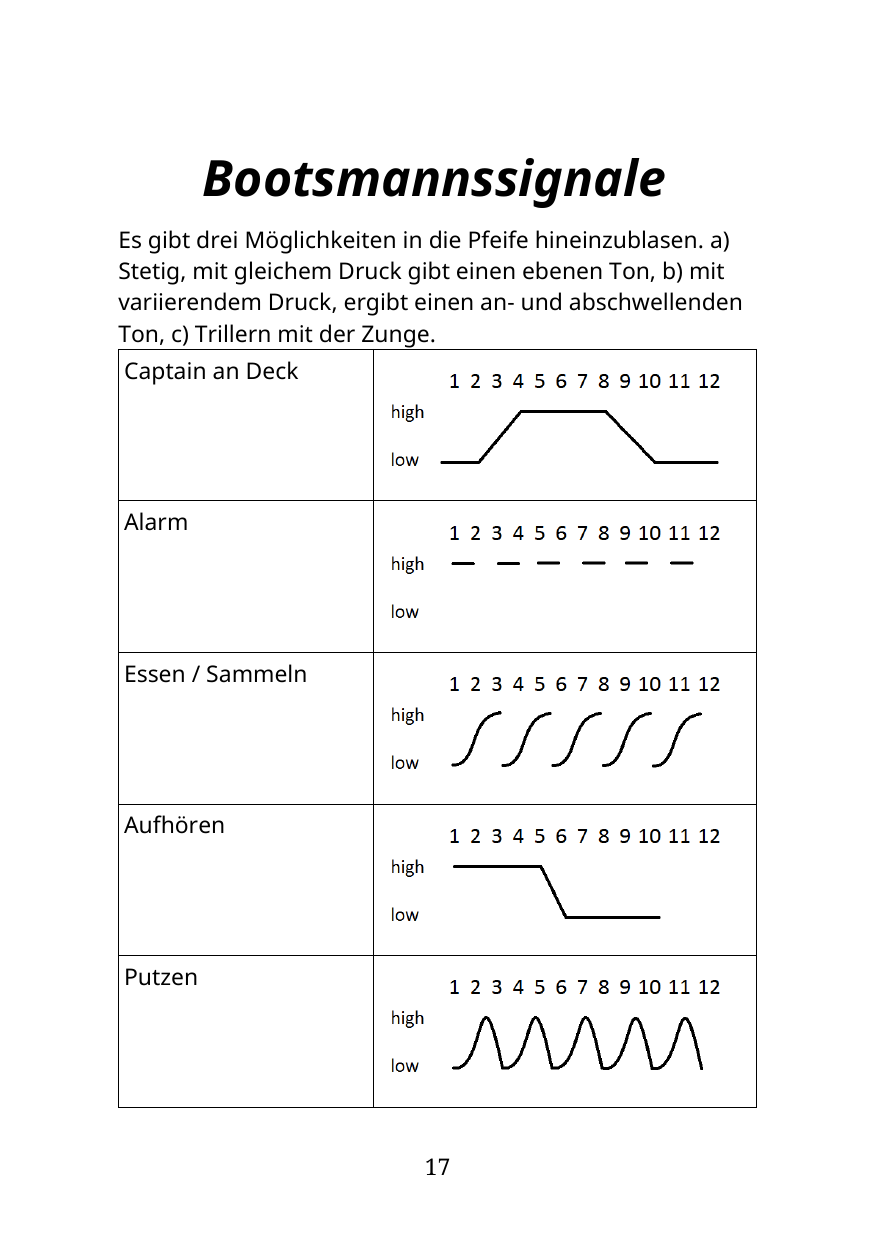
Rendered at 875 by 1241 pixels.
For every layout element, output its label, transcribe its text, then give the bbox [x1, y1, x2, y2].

table_cell [374, 805, 756, 955]
table_cell [374, 956, 756, 1107]
picture [378, 657, 751, 798]
table_cell [374, 653, 756, 803]
table_cell [374, 501, 756, 652]
table_cell Putzen [119, 956, 373, 1107]
subtitle Bootsmannssignale [118, 143, 756, 211]
table_header Captain an Deck [119, 350, 373, 500]
picture [378, 354, 751, 495]
picture [378, 809, 751, 950]
text Es gibt drei Möglichkeiten in die Pfeife hineinzublasen. a) Stetig, mit gleichem Druck gibt einen ebenen Ton, b) mit variierendem Druck, ergibt einen an- und abschwellenden Ton, c) Trillern mit der Zunge. [118, 224, 756, 349]
picture [378, 960, 751, 1101]
table_cell Aufhören [119, 805, 373, 955]
picture [378, 506, 751, 647]
table_header [374, 350, 756, 500]
table_cell Alarm [119, 501, 373, 652]
table_cell Essen / Sammeln [119, 653, 373, 803]
